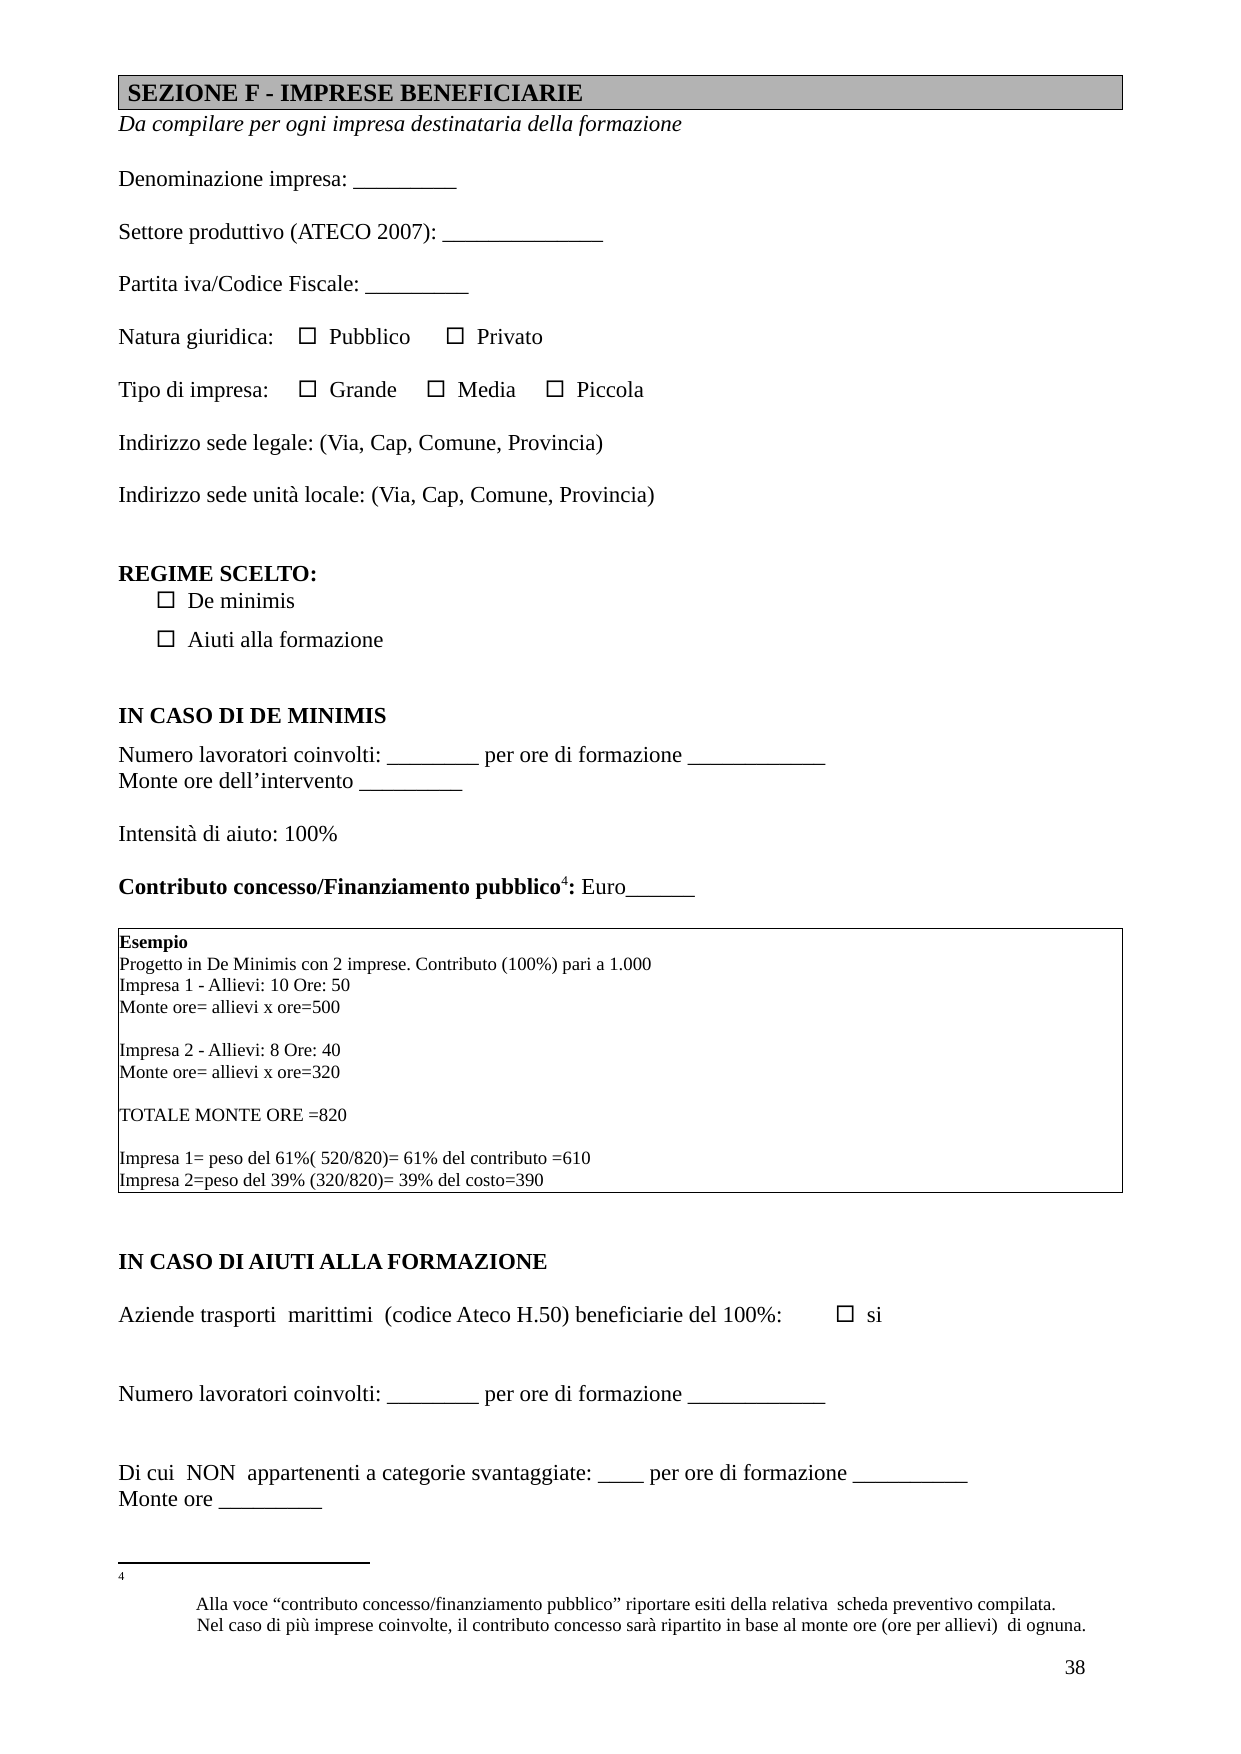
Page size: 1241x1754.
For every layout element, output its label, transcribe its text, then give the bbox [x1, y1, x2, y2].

text Indirizzo sede legale: (Via, Cap, Comune, Provincia) [118, 429, 1123, 455]
text Natura giuridica:  Pubblico  Privato [118, 323, 1123, 349]
text Intensità di aiuto: 100% [118, 820, 1123, 847]
text Monte ore dell’intervento _________ [118, 768, 1123, 794]
text Esempio [119, 929, 1122, 950]
text Monte ore= allievi x ore=320 [119, 1057, 1122, 1082]
text Partita iva/Codice Fiscale: _________ [118, 271, 1123, 297]
text Monte ore= allievi x ore=500 [119, 993, 1122, 1017]
text Denominazione impresa: _________ [118, 165, 1123, 191]
text Da compilare per ogni impresa destinataria della formazione [118, 110, 1123, 136]
text Impresa 2 - Allievi: 8 Ore: 40 [119, 1036, 1122, 1057]
text Alla voce “contributo concesso/finanziamento pubblico” riportare esiti della relativa scheda preventivo compilata. [118, 1593, 1123, 1614]
text Numero lavoratori coinvolti: ________ per ore di formazione ____________ [118, 741, 1123, 768]
text Impresa 2=peso del 39% (320/820)= 39% del costo=390 [119, 1165, 1122, 1192]
text Di cui NON appartenenti a categorie svantaggiate: ____ per ore di formazione __________ [118, 1459, 1123, 1485]
text Tipo di impresa:  Grande  Media  Piccola [118, 376, 1123, 402]
text REGIME SCELTO: [118, 560, 1123, 587]
text SEZIONE F - IMPRESE BENEFICIARIE [119, 76, 1122, 109]
text Impresa 1= peso del 61%( 520/820)= 61% del contributo =610 [119, 1144, 1122, 1165]
text TOTALE MONTE ORE =820 [119, 1101, 1122, 1125]
text IN CASO DI AIUTI ALLA FORMAZIONE [118, 1248, 1123, 1274]
text Progetto in De Minimis con 2 imprese. Contributo (100%) pari a 1.000 [119, 950, 1122, 971]
text Monte ore _________ [118, 1485, 1123, 1512]
text Numero lavoratori coinvolti: ________ per ore di formazione ____________ [118, 1380, 1123, 1406]
text Indirizzo sede unità locale: (Via, Cap, Comune, Provincia) [118, 481, 1123, 508]
text Settore produttivo (ATECO 2007): ______________ [118, 218, 1123, 244]
text Contributo concesso/Finanziamento pubblico: Euro______ [118, 873, 1123, 899]
text Impresa 1 - Allievi: 10 Ore: 50 [119, 971, 1122, 993]
text IN CASO DI DE MINIMIS [118, 702, 1123, 728]
list  Aiuti alla formazione [118, 626, 1123, 653]
text Aziende trasporti marittimi (codice Ateco H.50) beneficiarie del 100%:  si [118, 1301, 1123, 1327]
text Nel caso di più imprese coinvolte, il contributo concesso sarà ripartito in base al monte ore (ore per allievi) di ognuna. [118, 1614, 1123, 1636]
list  De minimis [118, 587, 1123, 613]
